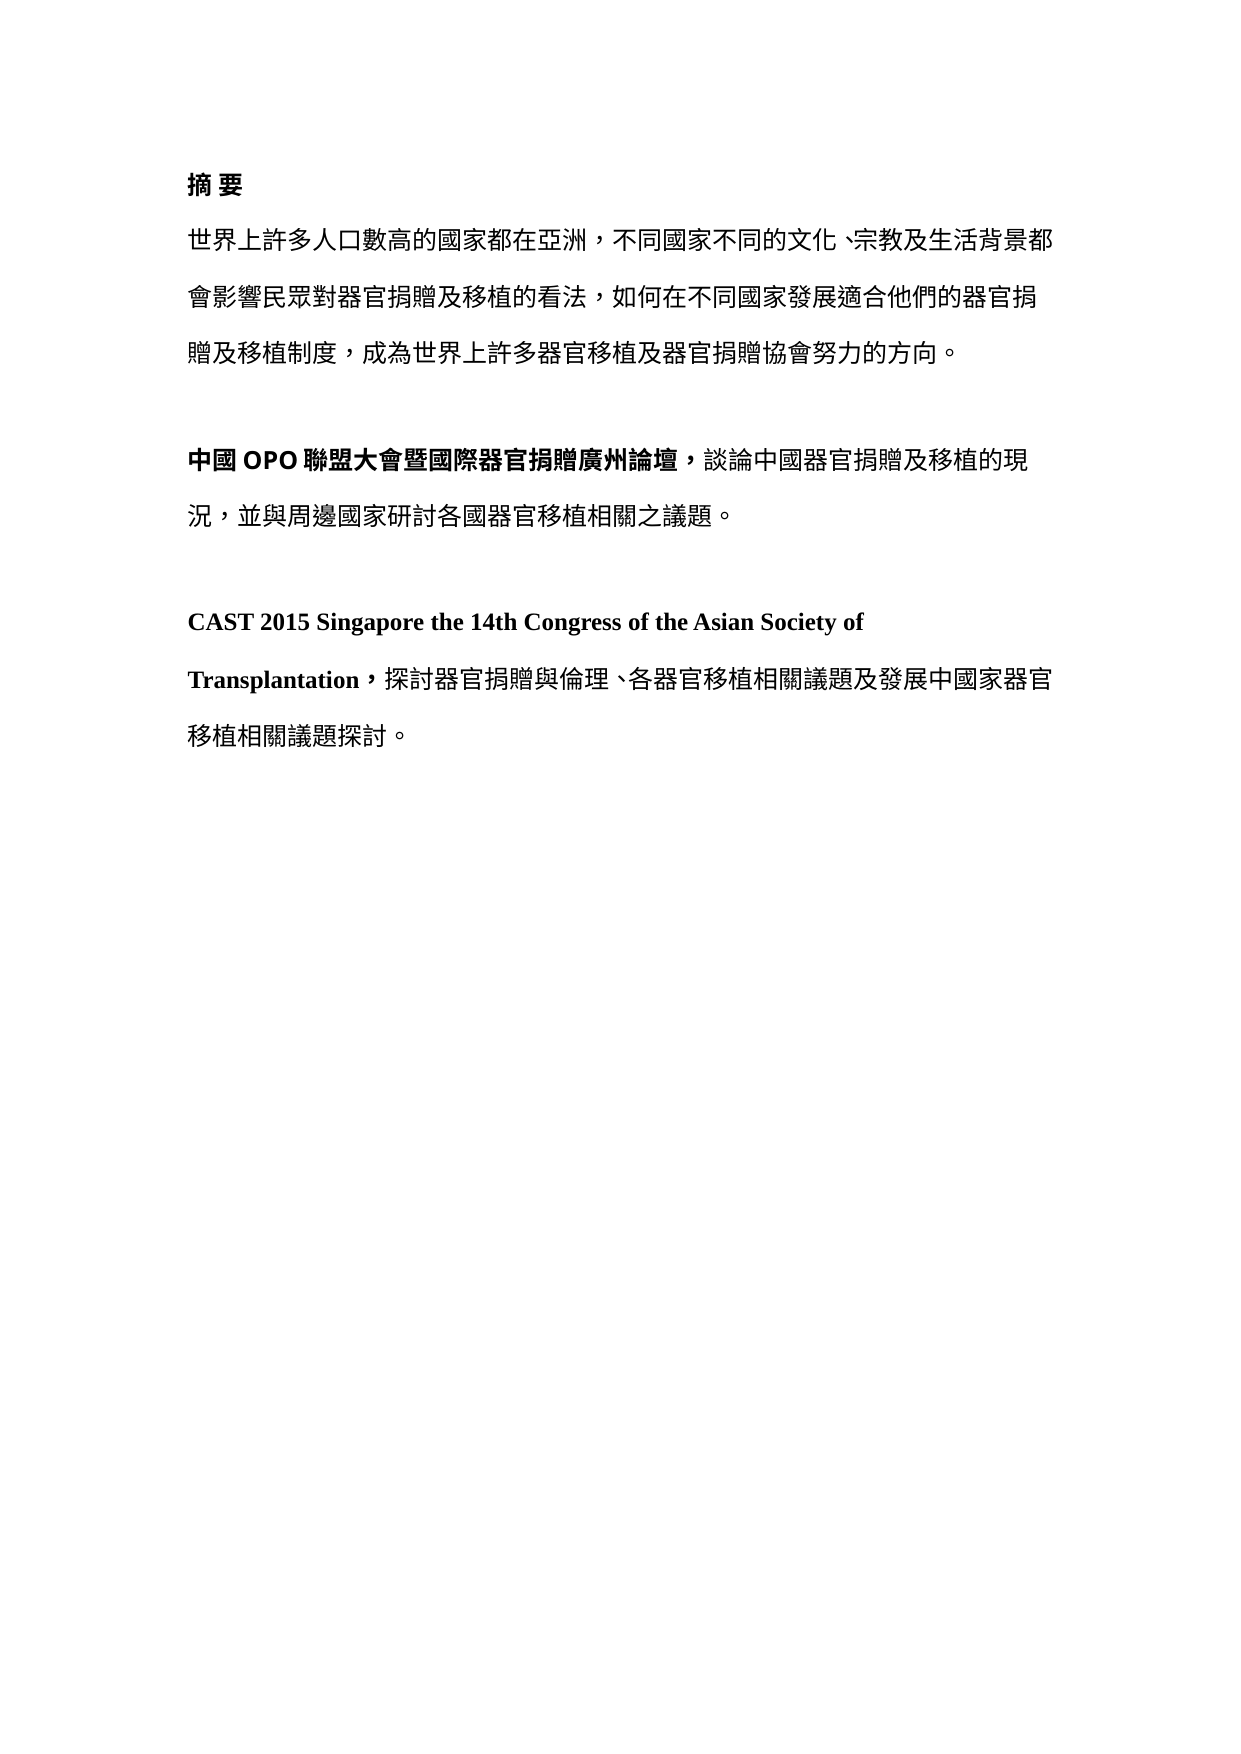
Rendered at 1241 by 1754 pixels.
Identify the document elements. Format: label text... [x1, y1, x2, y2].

text CAST 2015 Singapore the 14th Congress of the Asian Society of Transplantation，探討器官捐贈與倫理、各器官移植相關議題及發展中國家器官移植相關議題探討。 [187, 603, 1053, 753]
text 世界上許多人口數高的國家都在亞洲，不同國家不同的文化、宗教及生活背景都會影響民眾對器官捐贈及移植的看法，如何在不同國家發展適合他們的器官捐贈及移植制度，成為世界上許多器官移植及器官捐贈協會努力的方向。 [187, 220, 1053, 370]
text 摘 要 [187, 164, 1053, 202]
text 中國OPO聯盟大會暨國際器官捐贈廣州論壇，談論中國器官捐贈及移植的現況，並與周邊國家研討各國器官移植相關之議題。 [187, 439, 1053, 533]
